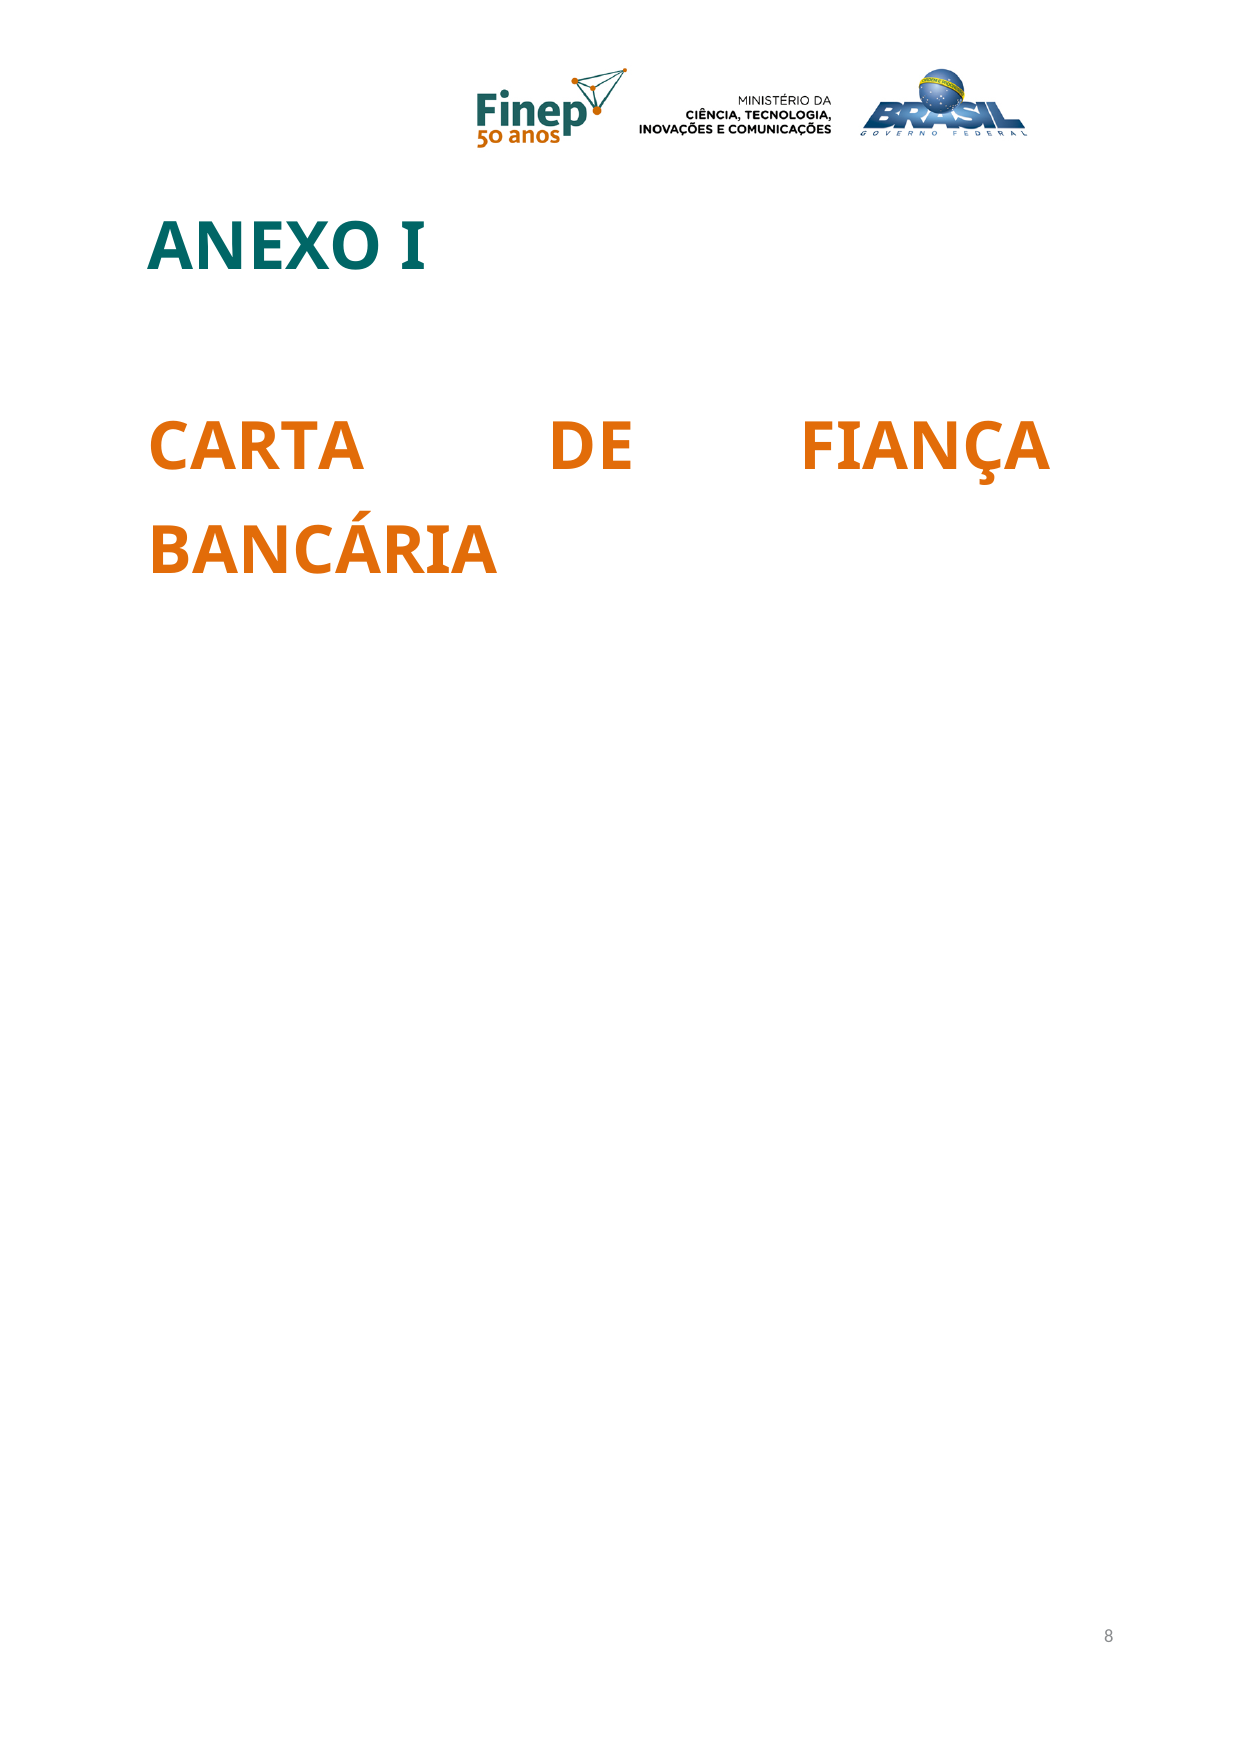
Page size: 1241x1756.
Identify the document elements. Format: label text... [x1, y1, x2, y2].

text CARTA DE FIANÇA BANCÁRIA [148, 398, 1088, 593]
subtitle ANEXO I [148, 198, 1049, 289]
